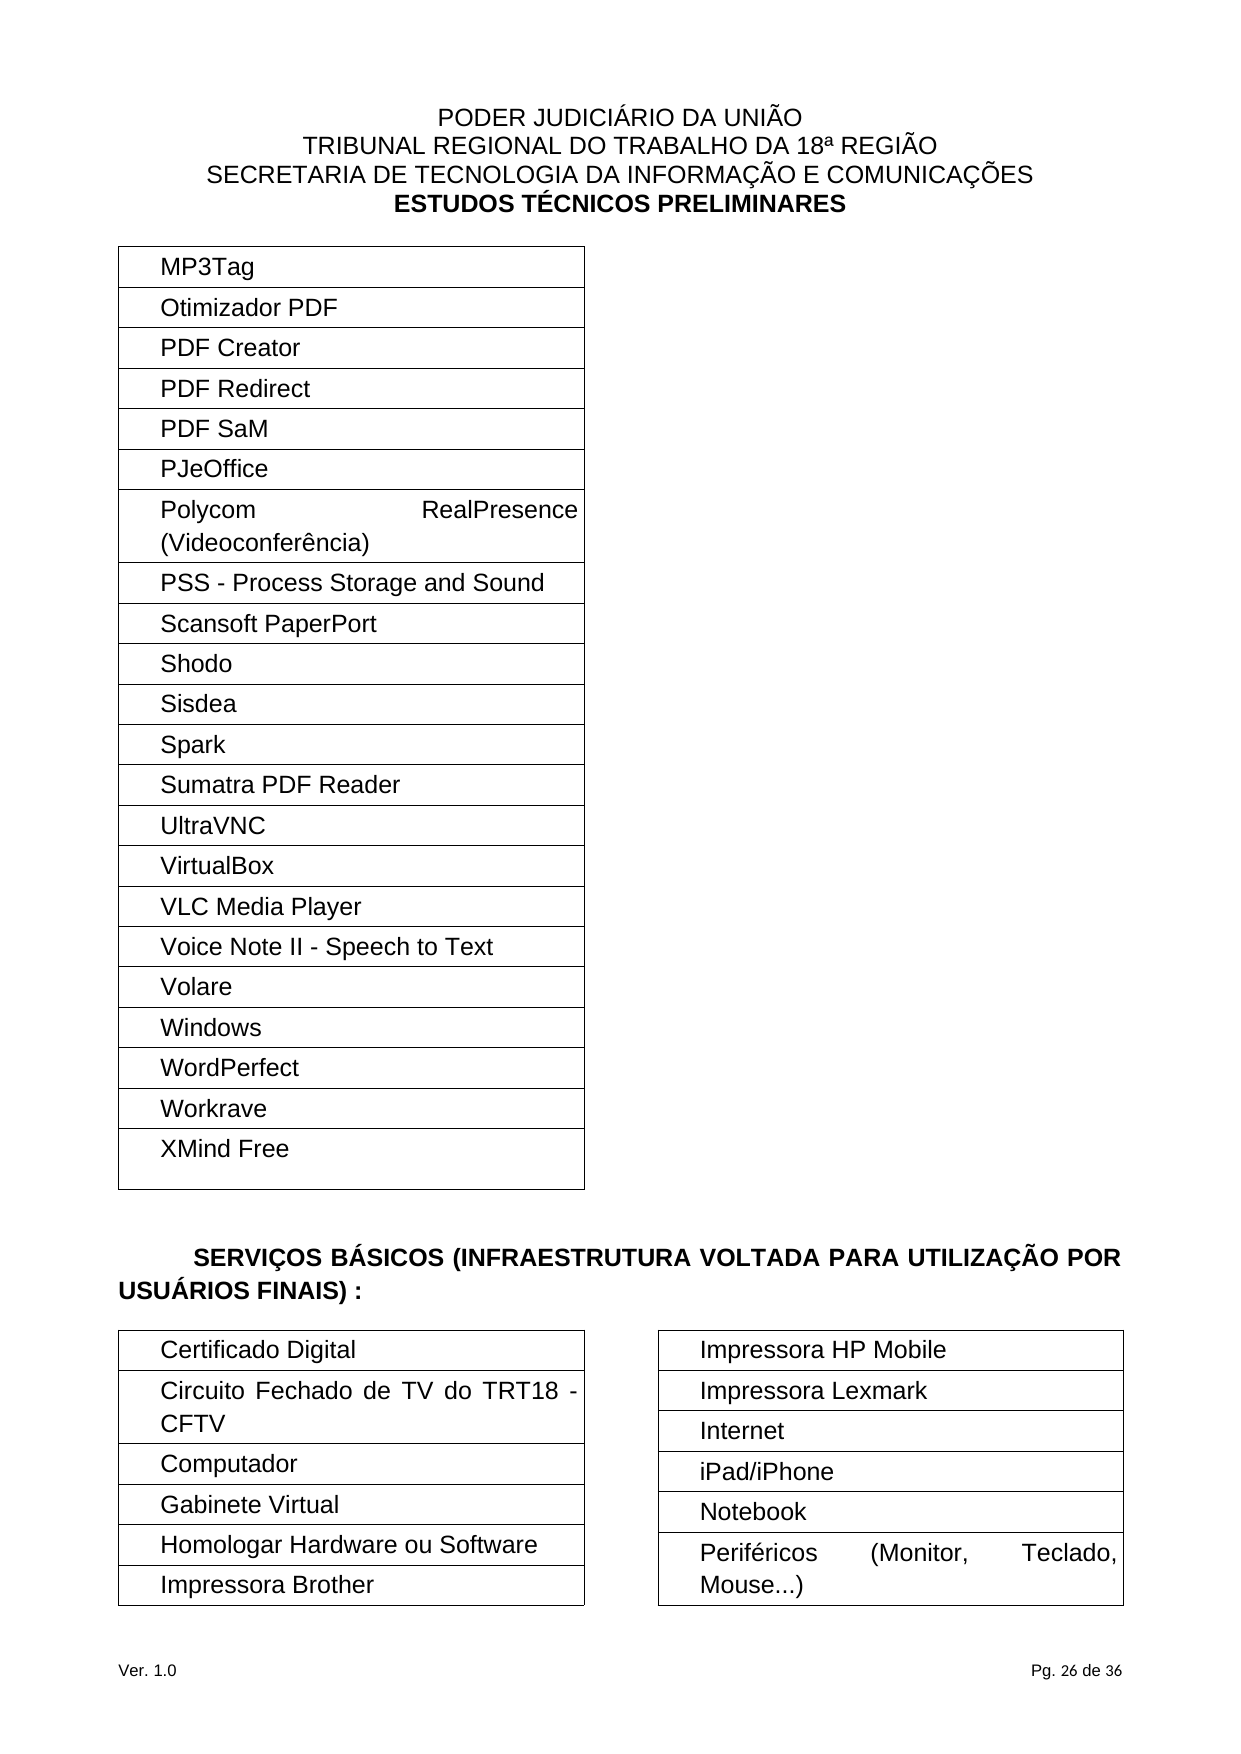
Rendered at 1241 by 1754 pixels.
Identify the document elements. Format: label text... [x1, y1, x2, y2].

table_cell Sisdea [119, 685, 584, 724]
table_cell MP3Tag [119, 247, 584, 287]
table_cell Shodo [119, 644, 584, 683]
table_cell PDF SaM [119, 409, 584, 448]
table_cell Notebook [659, 1492, 1123, 1532]
table_cell Circuito Fechado de TV do TRT18 - CFTV [119, 1371, 584, 1443]
table_cell Otimizador PDF [119, 288, 584, 327]
table_cell Gabinete Virtual [119, 1485, 584, 1524]
table_cell PSS - Process Storage and Sound [119, 563, 584, 603]
table_cell WordPerfect [119, 1048, 584, 1088]
table_cell Homologar Hardware ou Software [119, 1525, 584, 1564]
table_cell Impressora HP Mobile [659, 1331, 1123, 1370]
table_cell Windows [119, 1008, 584, 1047]
table_cell PDF Redirect [119, 369, 584, 408]
table_cell Scansoft PaperPort [119, 604, 584, 643]
table_cell Polycom RealPresence (Videoconferência) [119, 490, 584, 562]
table_cell VirtualBox [119, 846, 584, 886]
table_cell UltraVNC [119, 806, 584, 845]
table_cell PDF Creator [119, 328, 584, 368]
table_cell Impressora Lexmark [659, 1371, 1123, 1410]
table_cell Spark [119, 725, 584, 764]
table_cell XMind Free [119, 1129, 584, 1189]
table_cell PJeOffice [119, 450, 584, 489]
table_cell Volare [119, 967, 584, 1007]
table_cell Workrave [119, 1089, 584, 1128]
table_cell Sumatra PDF Reader [119, 765, 584, 805]
table_cell Impressora Brother [119, 1566, 584, 1605]
table_header Certificado Digital [119, 1331, 584, 1370]
table_cell Computador [119, 1444, 584, 1484]
table_cell VLC Media Player [119, 887, 584, 926]
table_cell Internet [659, 1411, 1123, 1451]
text SERVIÇOS BÁSICOS (INFRAESTRUTURA VOLTADA PARA UTILIZAÇÃO POR USUÁRIOS FINAIS) : [118, 1243, 1122, 1304]
table_cell Periféricos (Monitor, Teclado, Mouse...) [659, 1533, 1123, 1605]
table_cell iPad/iPhone [659, 1452, 1123, 1491]
table_cell Voice Note II - Speech to Text [119, 927, 584, 966]
